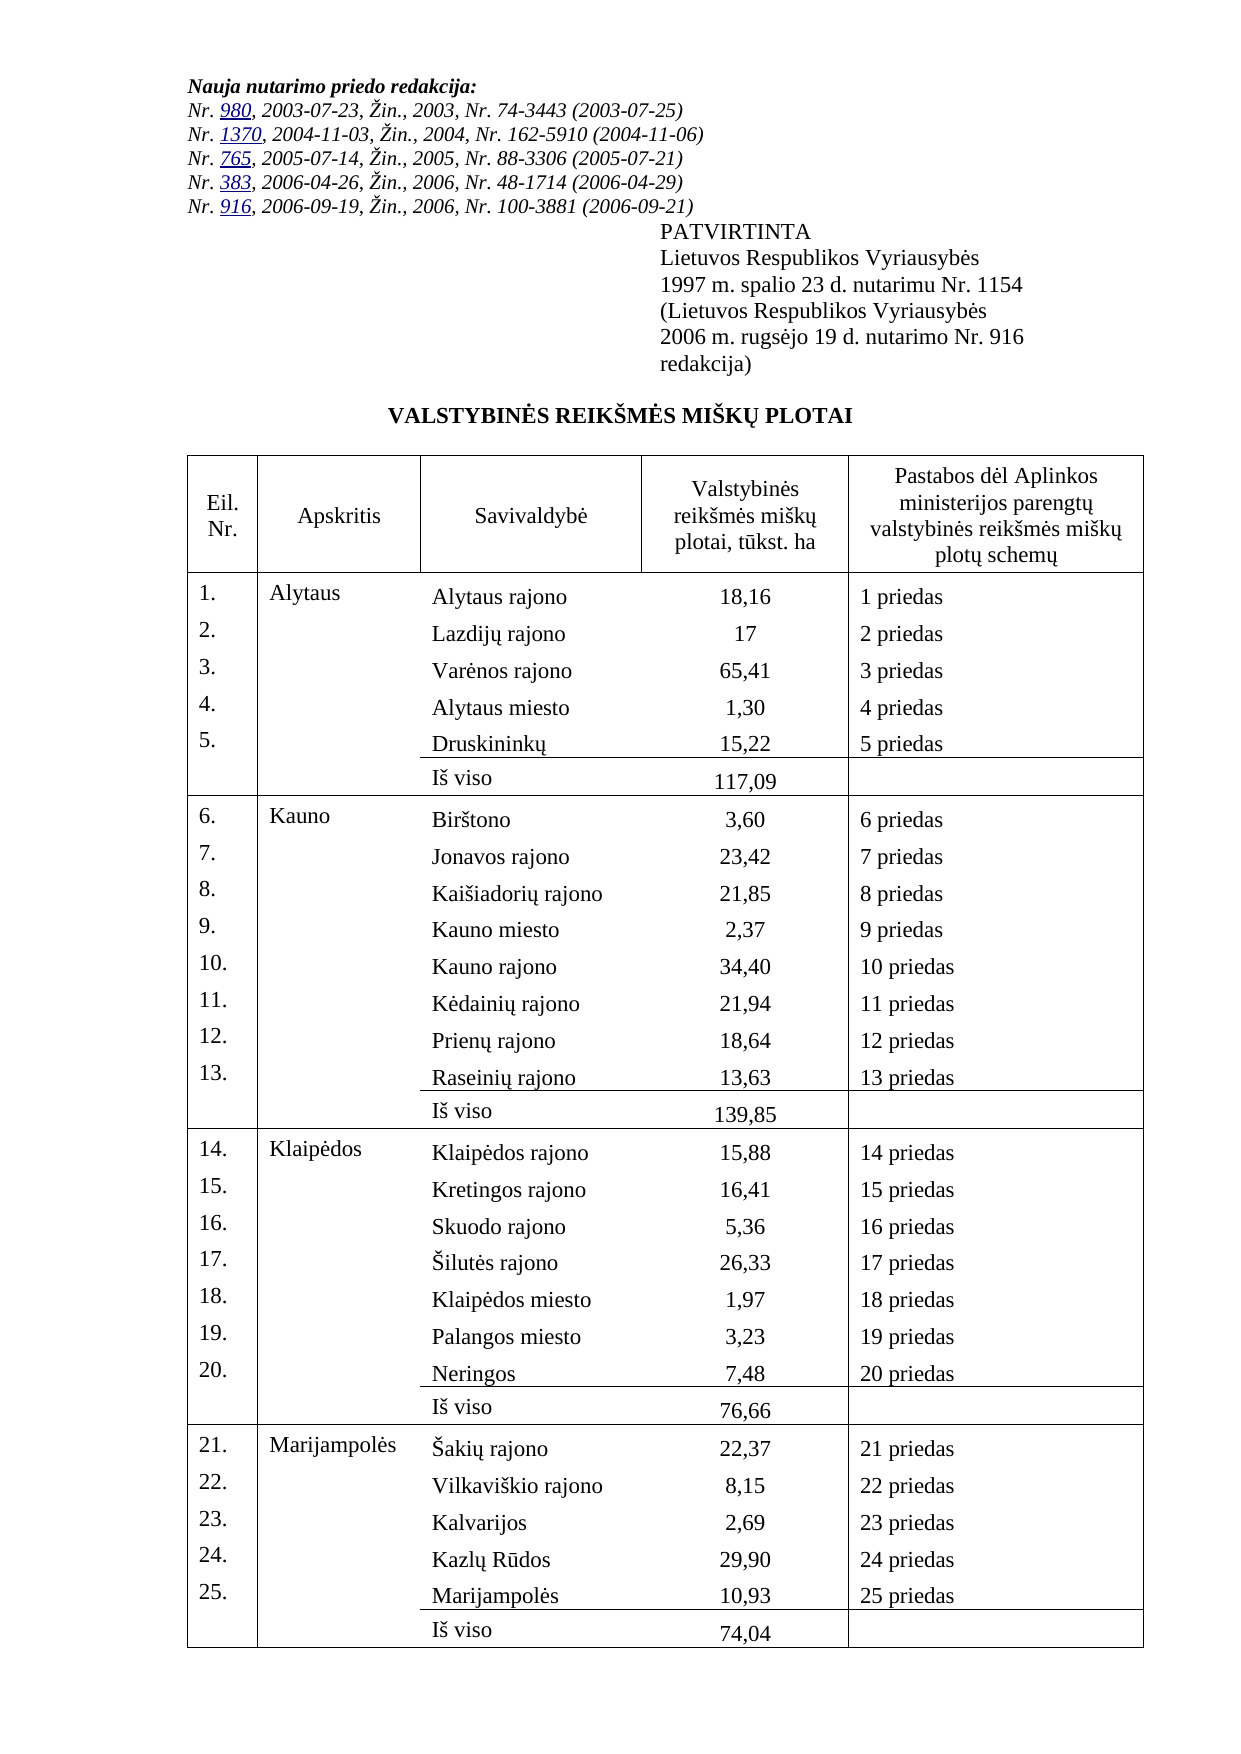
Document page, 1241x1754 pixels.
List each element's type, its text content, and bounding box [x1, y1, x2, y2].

table_cell Lazdijų rajono [420, 610, 642, 647]
table_cell [258, 1499, 420, 1535]
table_cell 19 priedas [849, 1313, 1143, 1349]
table_header Savivaldybė [421, 456, 641, 572]
table_cell [188, 757, 257, 795]
table_cell Prienų rajono [420, 1016, 642, 1053]
text Nr. 980, 2003-07-23, Žin., 2003, Nr. 74-3443 (2003-07-25) [187, 98, 1053, 122]
table_cell 15,22 [642, 720, 848, 757]
table_header Eil. Nr. [188, 456, 257, 572]
text Nauja nutarimo priedo redakcija: [187, 73, 1053, 98]
table_cell [188, 1609, 257, 1647]
table_cell 7 priedas [849, 833, 1143, 869]
table_cell Birštono [420, 796, 642, 832]
table_cell [258, 1386, 420, 1424]
table_cell 16 priedas [849, 1202, 1143, 1239]
table_cell Druskininkų [420, 720, 642, 757]
table_cell Raseinių rajono [420, 1053, 642, 1090]
table_cell Iš viso [420, 1387, 642, 1424]
table_cell [258, 1462, 420, 1498]
table_cell [258, 1535, 420, 1572]
table_cell 65,41 [642, 647, 848, 683]
table_cell [258, 980, 420, 1016]
table_cell Iš viso [420, 758, 642, 795]
table_cell [188, 1090, 257, 1128]
table_cell 4. [188, 683, 257, 720]
table_cell 2,69 [642, 1499, 848, 1535]
table_cell [258, 869, 420, 906]
table_cell 24. [188, 1535, 257, 1572]
table_cell 15. [188, 1166, 257, 1202]
table_cell 14. [188, 1129, 257, 1166]
table_cell Iš viso [420, 1091, 642, 1128]
table_cell 5,36 [642, 1202, 848, 1239]
table_cell 2 priedas [849, 610, 1143, 647]
table_cell Marijampolės [258, 1425, 420, 1462]
table_cell 15 priedas [849, 1166, 1143, 1202]
table_cell 21. [188, 1425, 257, 1462]
table_cell [258, 1276, 420, 1313]
table_cell [188, 1386, 257, 1424]
table_cell 18. [188, 1276, 257, 1313]
table_cell [258, 1053, 420, 1090]
table_cell 6 priedas [849, 796, 1143, 832]
table_cell 34,40 [642, 943, 848, 979]
table_header Apskritis [258, 456, 420, 572]
table_cell [258, 1202, 420, 1239]
table_cell 21,94 [642, 980, 848, 1016]
table_cell 13 priedas [849, 1053, 1143, 1090]
text Nr. 916, 2006-09-19, Žin., 2006, Nr. 100-3881 (2006-09-21) [187, 194, 1053, 218]
table_cell 11. [188, 980, 257, 1016]
table_cell 11 priedas [849, 980, 1143, 1016]
table_cell 9 priedas [849, 906, 1143, 943]
table_cell Alytaus [258, 573, 420, 610]
table_cell Marijampolės [420, 1572, 642, 1609]
table_cell 22,37 [642, 1425, 848, 1462]
table_cell 1,30 [642, 683, 848, 720]
table_cell 20. [188, 1349, 257, 1386]
table_cell 7. [188, 833, 257, 869]
table_cell Skuodo rajono [420, 1202, 642, 1239]
table_cell 17 priedas [849, 1239, 1143, 1276]
table_cell 23 priedas [849, 1499, 1143, 1535]
table_cell 29,90 [642, 1535, 848, 1572]
table_cell 12 priedas [849, 1016, 1143, 1053]
table_cell 2,37 [642, 906, 848, 943]
table_cell 10 priedas [849, 943, 1143, 979]
table_cell 16,41 [642, 1166, 848, 1202]
table_cell [849, 1387, 1143, 1424]
table_cell 24 priedas [849, 1535, 1143, 1572]
table_cell Varėnos rajono [420, 647, 642, 683]
table_cell 17. [188, 1239, 257, 1276]
table_cell 22. [188, 1462, 257, 1498]
table_cell 23. [188, 1499, 257, 1535]
table_cell 2. [188, 610, 257, 647]
table_cell 8,15 [642, 1462, 848, 1498]
table_cell 1. [188, 573, 257, 610]
table_cell 18 priedas [849, 1276, 1143, 1313]
table_cell 18,64 [642, 1016, 848, 1053]
table_cell 10,93 [642, 1572, 848, 1609]
table_cell Kėdainių rajono [420, 980, 642, 1016]
table_cell [849, 1610, 1143, 1647]
table_cell [258, 833, 420, 869]
table_cell [258, 906, 420, 943]
table_cell 12. [188, 1016, 257, 1053]
table_cell Alytaus miesto [420, 683, 642, 720]
table_cell Kretingos rajono [420, 1166, 642, 1202]
table_cell 15,88 [642, 1129, 848, 1166]
table_cell [258, 1239, 420, 1276]
table_cell 4 priedas [849, 683, 1143, 720]
text Nr. 1370, 2004-11-03, Žin., 2004, Nr. 162-5910 (2004-11-06) [187, 122, 1053, 146]
table_cell Kauno [258, 796, 420, 832]
table_cell 9. [188, 906, 257, 943]
table_cell 5. [188, 720, 257, 757]
table_cell 74,04 [642, 1610, 848, 1647]
table_cell [258, 1166, 420, 1202]
table_cell 13. [188, 1053, 257, 1090]
table_cell 13,63 [642, 1053, 848, 1090]
table_cell 19. [188, 1313, 257, 1349]
table_cell Šilutės rajono [420, 1239, 642, 1276]
table_cell [258, 757, 420, 795]
table_cell [258, 1609, 420, 1647]
table_cell Kauno miesto [420, 906, 642, 943]
table_cell 21,85 [642, 869, 848, 906]
table_cell Alytaus rajono [420, 573, 642, 610]
table_cell Vilkaviškio rajono [420, 1462, 642, 1498]
table_cell 14 priedas [849, 1129, 1143, 1166]
table_cell Kauno rajono [420, 943, 642, 979]
table_cell 117,09 [642, 758, 848, 795]
table_cell Klaipėdos miesto [420, 1276, 642, 1313]
table_cell 7,48 [642, 1349, 848, 1386]
table_cell Kaišiadorių rajono [420, 869, 642, 906]
table_cell 16. [188, 1202, 257, 1239]
table_cell 76,66 [642, 1387, 848, 1424]
table_cell 25. [188, 1572, 257, 1609]
table_cell [258, 1313, 420, 1349]
text Lietuvos Respublikos Vyriausybės 1997 m. spalio 23 d. nutarimu Nr. 1154 (Lietuvos Respublikos Vyriausybės 2006 m. rugsėjo 19 d. nutarimo Nr. 916 redakcija) [660, 244, 1053, 376]
table_cell 5 priedas [849, 720, 1143, 757]
table_cell [258, 647, 420, 683]
table_cell 26,33 [642, 1239, 848, 1276]
table_cell Jonavos rajono [420, 833, 642, 869]
table_cell 18,16 [642, 573, 848, 610]
table_cell 3,23 [642, 1313, 848, 1349]
table_cell 8. [188, 869, 257, 906]
table_cell [258, 943, 420, 979]
table_cell Kalvarijos [420, 1499, 642, 1535]
text Nr. 765, 2005-07-14, Žin., 2005, Nr. 88-3306 (2005-07-21) [187, 146, 1053, 170]
table_cell [258, 720, 420, 757]
table_cell 17 [642, 610, 848, 647]
table_cell 20 priedas [849, 1349, 1143, 1386]
table_cell 3. [188, 647, 257, 683]
table_cell 1 priedas [849, 573, 1143, 610]
table_cell [258, 1349, 420, 1386]
table_cell Klaipėdos [258, 1129, 420, 1166]
table_cell [849, 1091, 1143, 1128]
table_cell [258, 1016, 420, 1053]
table_cell 8 priedas [849, 869, 1143, 906]
table_cell [258, 1090, 420, 1128]
table_cell Klaipėdos rajono [420, 1129, 642, 1166]
table_cell 25 priedas [849, 1572, 1143, 1609]
table_cell 3 priedas [849, 647, 1143, 683]
table_header Pastabos dėl Aplinkos ministerijos parengtų valstybinės reikšmės miškų plotų schemų [849, 456, 1143, 572]
table_cell 23,42 [642, 833, 848, 869]
table_cell 1,97 [642, 1276, 848, 1313]
table_cell Neringos [420, 1349, 642, 1386]
table_cell [258, 683, 420, 720]
table_cell 21 priedas [849, 1425, 1143, 1462]
table_cell 3,60 [642, 796, 848, 832]
table_cell [258, 1572, 420, 1609]
table_cell 10. [188, 943, 257, 979]
table_cell Iš viso [420, 1610, 642, 1647]
table_cell 22 priedas [849, 1462, 1143, 1498]
table_cell 6. [188, 796, 257, 832]
table_cell [849, 758, 1143, 795]
subtitle VALSTYBINĖS REIKŠMĖS MIŠKŲ PLOTAI [187, 402, 1053, 429]
text Patvirtinta [660, 218, 1053, 244]
table_header Valstybinės reikšmės miškų plotai, tūkst. ha [642, 456, 848, 572]
table_cell Šakių rajono [420, 1425, 642, 1462]
text Nr. 383, 2006-04-26, Žin., 2006, Nr. 48-1714 (2006-04-29) [187, 170, 1053, 194]
table_cell Kazlų Rūdos [420, 1535, 642, 1572]
table_cell 139,85 [642, 1091, 848, 1128]
table_cell Palangos miesto [420, 1313, 642, 1349]
table_cell [258, 610, 420, 647]
